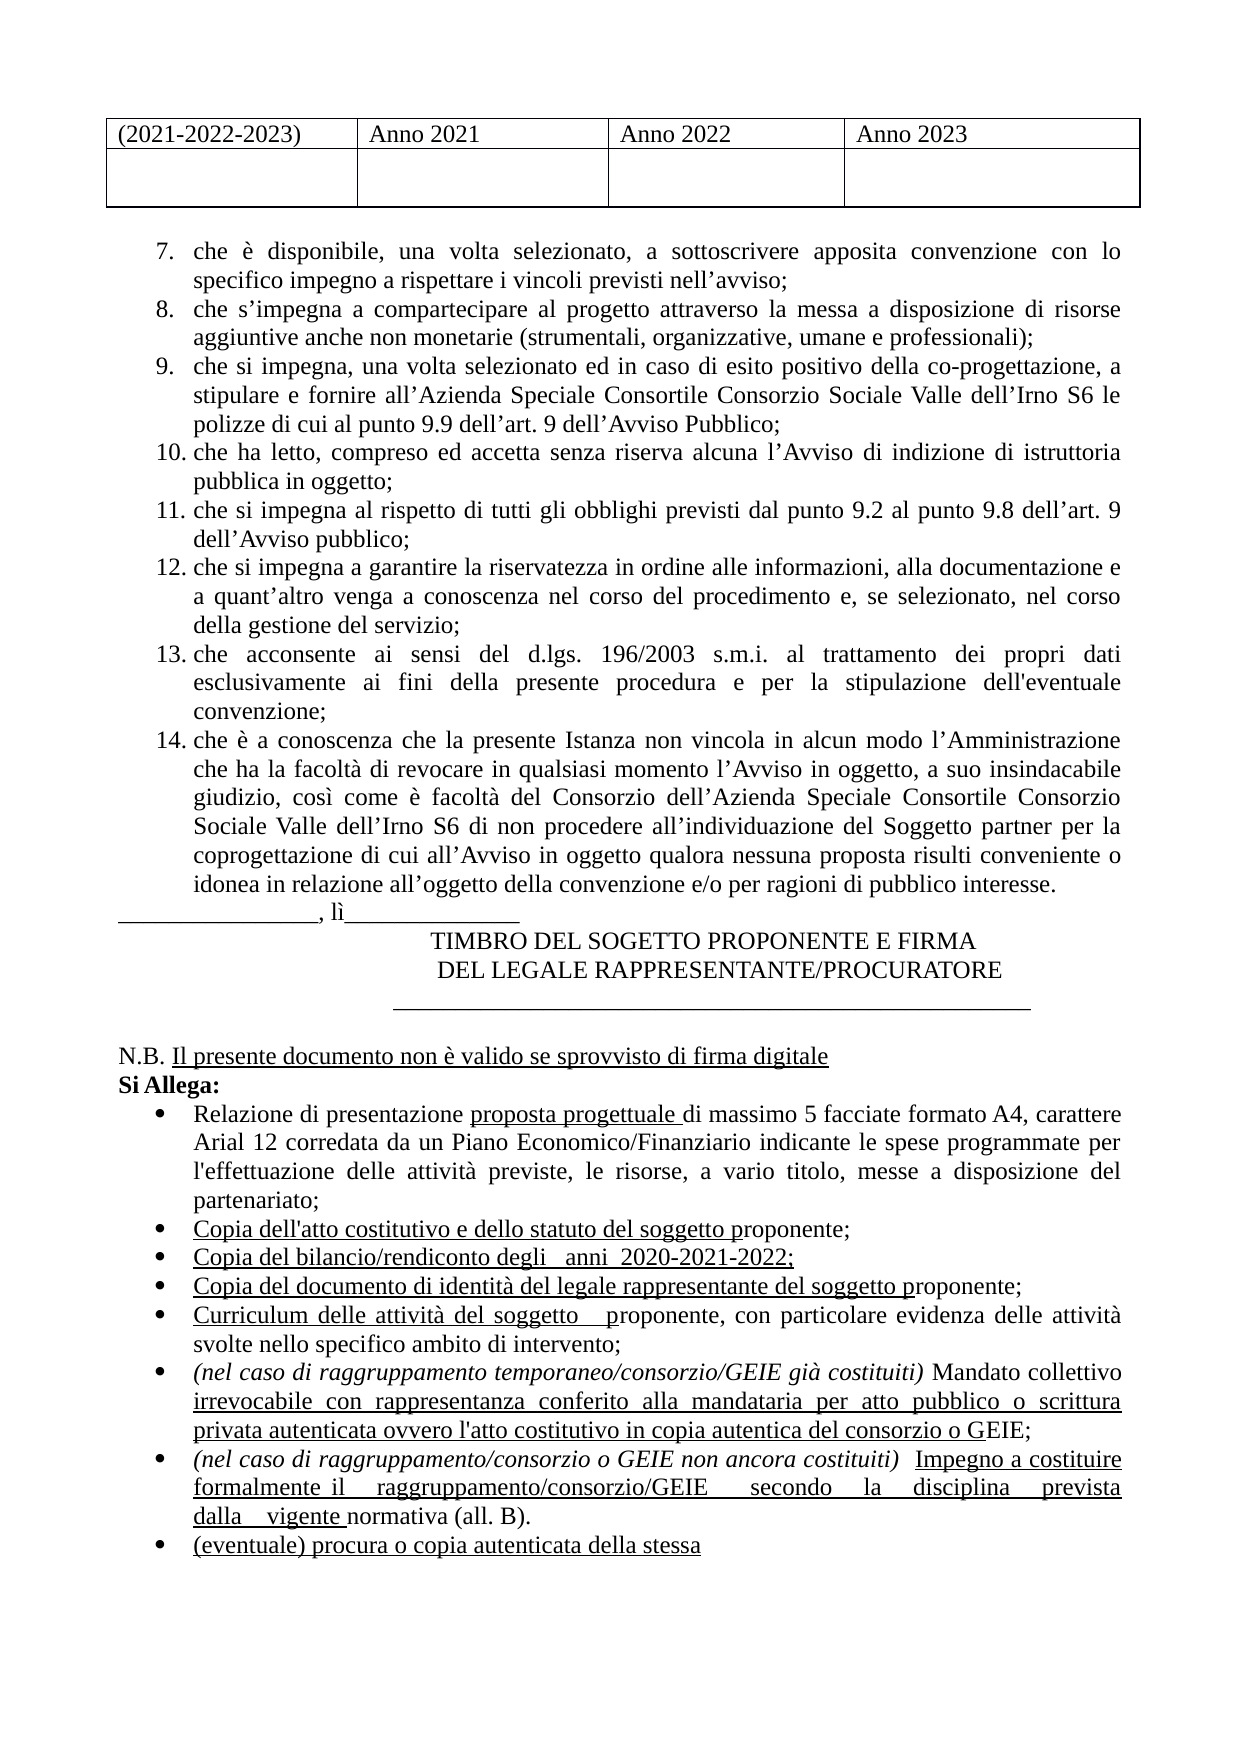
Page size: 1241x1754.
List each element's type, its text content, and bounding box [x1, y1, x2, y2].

list (nel caso di raggruppamento/consorzio o GEIE non ancora costituiti) Impegno a costituire formalmente il raggruppamento/consorzio/GEIE secondo la disciplina prevista dalla vigente normativa (all. B). [156, 1444, 1122, 1530]
list Relazione di presentazione proposta progettuale di massimo 5 facciate formato A4, carattere Arial 12 corredata da un Piano Economico/Finanziario indicante le spese programmate per l'effettuazione delle attività previste, le risorse, a vario titolo, messe a disposizione del partenariato; [156, 1099, 1122, 1214]
text N.B. Il presente documento non è valido se sprovvisto di firma digitale [118, 1041, 1122, 1070]
list che si impegna al rispetto di tutti gli obblighi previsti dal punto 9.2 al punto 9.8 dell’art. 9 dell’Avviso pubblico; [156, 495, 1122, 552]
table_header (2021-2022-2023) [107, 119, 357, 148]
list Copia del bilancio/rendiconto degli anni_2020-2021-2022; [156, 1242, 1122, 1271]
text Si Allega: [118, 1070, 1122, 1099]
list (nel caso di raggruppamento temporaneo/consorzio/GEIE già costituiti) Mandato collettivo irrevocabile con rappresentanza conferito alla mandataria per atto pubblico o scrittura privata autenticata ovvero l'atto costitutivo in copia autentica del consorzio o GEIE; [156, 1357, 1122, 1444]
table_header Anno 2021 [358, 119, 608, 148]
list che è a conoscenza che la presente Istanza non vincola in alcun modo l’Amministrazione che ha la facoltà di revocare in qualsiasi momento l’Avviso in oggetto, a suo insindacabile giudizio, così come è facoltà del Consorzio dell’Azienda Speciale Consortile Consorzio Sociale Valle dell’Irno S6 di non procedere all’individuazione del Soggetto partner per la coprogettazione di cui all’Avviso in oggetto qualora nessuna proposta risulti conveniente o idonea in relazione all’oggetto della convenzione e/o per ragioni di pubblico interesse. [156, 725, 1122, 897]
table_cell [845, 149, 1139, 206]
list Copia del documento di identità del legale rappresentante del soggetto proponente; [156, 1271, 1122, 1300]
list che è disponibile, una volta selezionato, a sottoscrivere apposita convenzione con lo specifico impegno a rispettare i vincoli previsti nell’avviso; [156, 236, 1122, 294]
table_header Anno 2023 [845, 119, 1139, 148]
text ________________, lì______________ [118, 897, 1122, 926]
table_cell [358, 149, 608, 206]
list (eventuale) procura o copia autenticata della stessa [156, 1530, 1122, 1559]
text ___________________________________________________ [118, 984, 1122, 1012]
list che acconsente ai sensi del d.lgs. 196/2003 s.m.i. al trattamento dei propri dati esclusivamente ai fini della presente procedura e per la stipulazione dell'eventuale convenzione; [156, 639, 1122, 725]
text TIMBRO DEL SOGETTO PROPONENTE E FIRMA [118, 926, 1122, 955]
table_header Anno 2022 [609, 119, 844, 148]
list Curriculum delle attività del soggetto proponente, con particolare evidenza delle attività svolte nello specifico ambito di intervento; [156, 1300, 1122, 1357]
list che ha letto, compreso ed accetta senza riserva alcuna l’Avviso di indizione di istruttoria pubblica in oggetto; [156, 437, 1122, 495]
list che s’impegna a compartecipare al progetto attraverso la messa a disposizione di risorse aggiuntive anche non monetarie (strumentali, organizzative, umane e professionali); [156, 294, 1122, 351]
table_cell [107, 149, 357, 206]
list che si impegna a garantire la riservatezza in ordine alle informazioni, alla documentazione e a quant’altro venga a conoscenza nel corso del procedimento e, se selezionato, nel corso della gestione del servizio; [156, 552, 1122, 639]
list che si impegna, una volta selezionato ed in caso di esito positivo della co-progettazione, a stipulare e fornire all’Azienda Speciale Consortile Consorzio Sociale Valle dell’Irno S6 le polizze di cui al punto 9.9 dell’art. 9 dell’Avviso Pubblico; [156, 351, 1122, 437]
list Copia dell'atto costitutivo e dello statuto del soggetto proponente; [156, 1214, 1122, 1242]
table_cell [609, 149, 844, 206]
text DEL LEGALE RAPPRESENTANTE/PROCURATORE [118, 955, 1122, 984]
